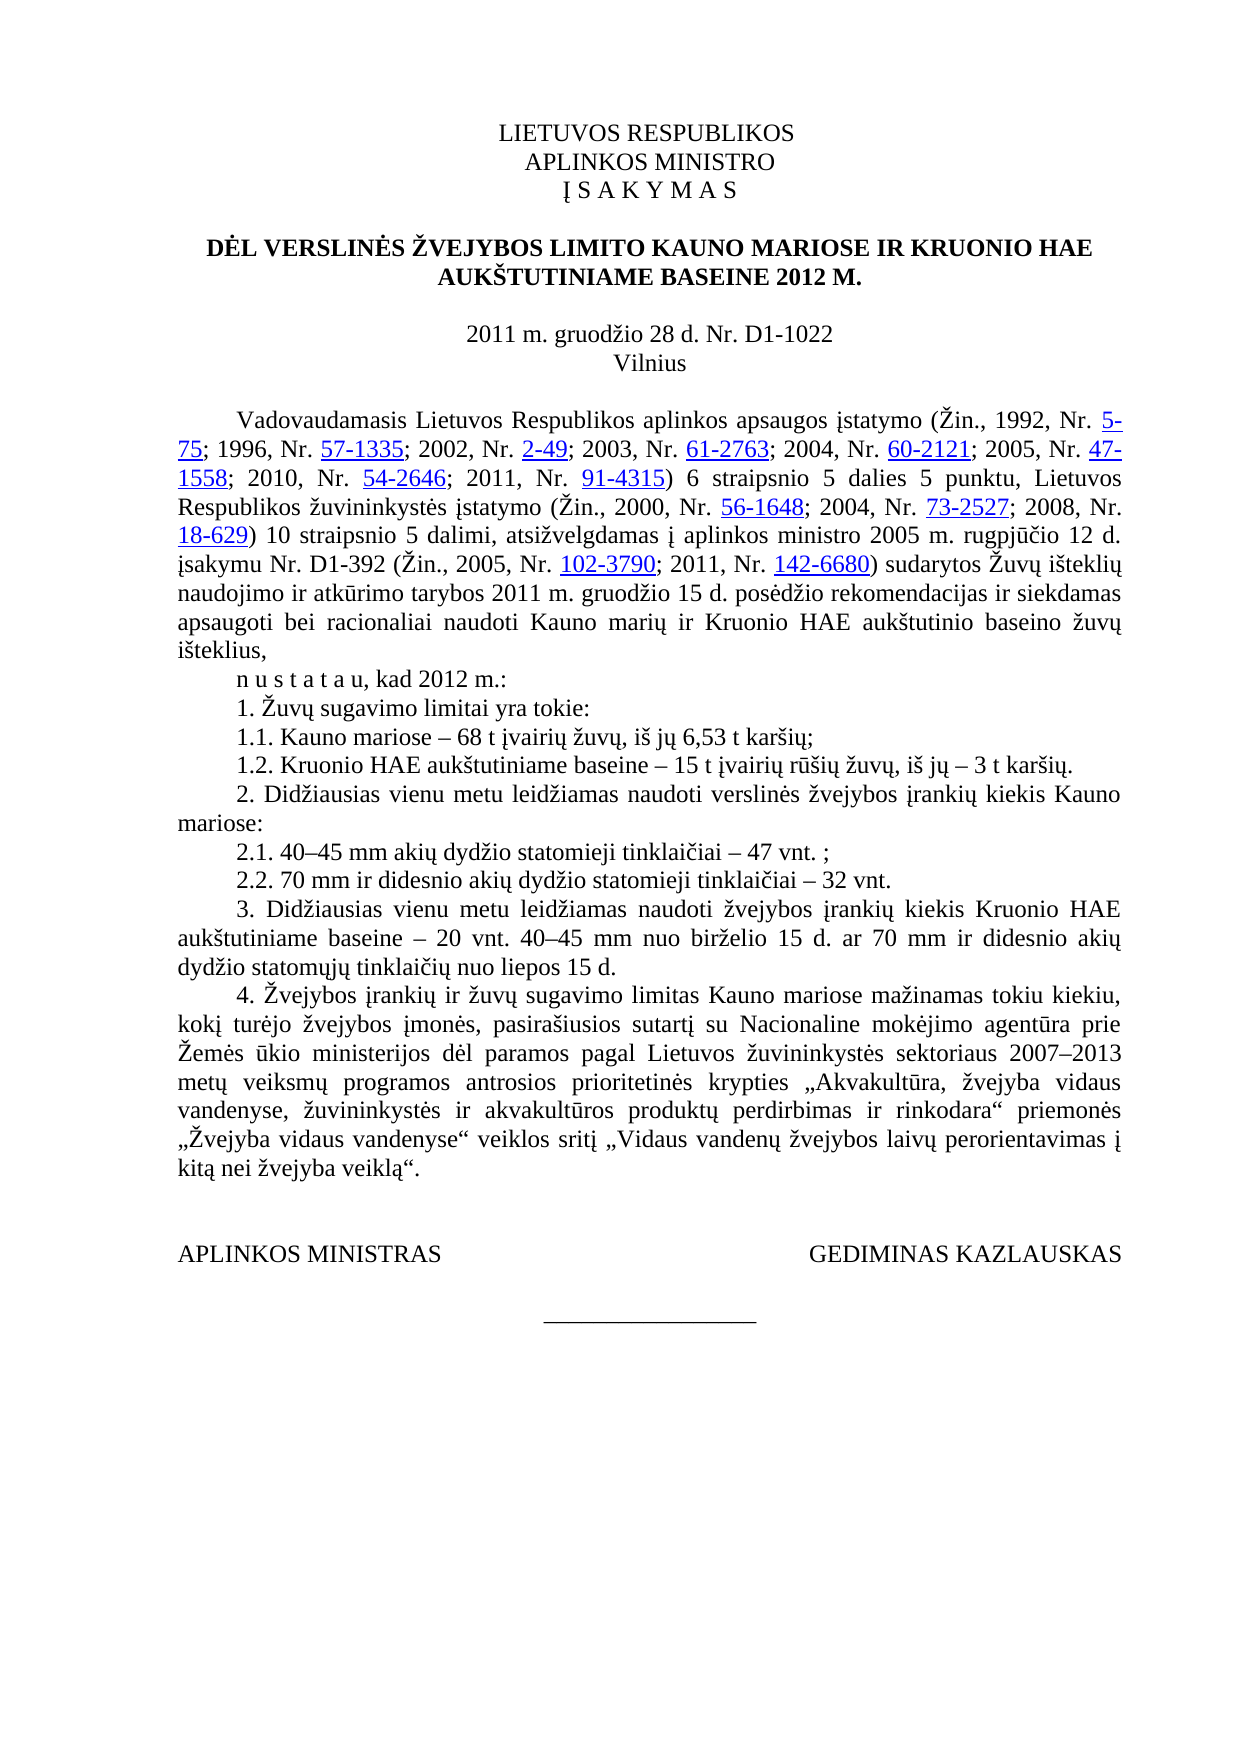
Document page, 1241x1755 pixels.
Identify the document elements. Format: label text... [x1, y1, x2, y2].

text DĖL VERSLINĖS ŽVEJYBOS LIMITO KAUNO MARIOSE IR KRUONIO HAE AUKŠTUTINIAME BASEINE 2012 M. [177, 233, 1122, 291]
text Į S A K Y M A S [177, 176, 1122, 204]
text 2.1. 40–45 mm akių dydžio statomieji tinklaičiai – 47 vnt. ; [177, 837, 1122, 866]
text Vadovaudamasis Lietuvos Respublikos aplinkos apsaugos įstatymo (Žin., 1992, Nr. 5-75; 1996, Nr. 57-1335; 2002, Nr. 2-49; 2003, Nr. 61-2763; 2004, Nr. 60-2121; 2005, Nr. 47-1558; 2010, Nr. 54-2646; 2011, Nr. 91-4315) 6 straipsnio 5 dalies 5 punktu, Lietuvos Respublikos žuvininkystės įstatymo (Žin., 2000, Nr. 56-1648; 2004, Nr. 73-2527; 2008, Nr. 18-629) 10 straipsnio 5 dalimi, atsižvelgdamas į aplinkos ministro 2005 m. rugpjūčio 12 d. įsakymu Nr. D1-392 (Žin., 2005, Nr. 102-3790; 2011, Nr. 142-6680) sudarytos Žuvų išteklių naudojimo ir atkūrimo tarybos 2011 m. gruodžio 15 d. posėdžio rekomendacijas ir siekdamas apsaugoti bei racionaliai naudoti Kauno marių ir Kruonio HAE aukštutinio baseino žuvų išteklius, [177, 406, 1122, 664]
text 3. Didžiausias vienu metu leidžiamas naudoti žvejybos įrankių kiekis Kruonio HAE aukštutiniame baseine – 20 vnt. 40–45 mm nuo birželio 15 d. ar 70 mm ir didesnio akių dydžio statomųjų tinklaičių nuo liepos 15 d. [177, 894, 1122, 981]
text 1.2. Kruonio HAE aukštutiniame baseine – 15 t įvairių rūšių žuvų, iš jų – 3 t karšių. [177, 751, 1122, 779]
text 4. Žvejybos įrankių ir žuvų sugavimo limitas Kauno mariose mažinamas tokiu kiekiu, kokį turėjo žvejybos įmonės, pasirašiusios sutartį su Nacionaline mokėjimo agentūra prie Žemės ūkio ministerijos dėl paramos pagal Lietuvos žuvininkystės sektoriaus 2007–2013 metų veiksmų programos antrosios prioritetinės krypties „Akvakultūra, žvejyba vidaus vandenyse, žuvininkystės ir akvakultūros produktų perdirbimas ir rinkodara“ priemonės „Žvejyba vidaus vandenyse“ veiklos sritį „Vidaus vandenų žvejybos laivų perorientavimas į kitą nei žvejyba veiklą“. [177, 981, 1122, 1182]
text 2.2. 70 mm ir didesnio akių dydžio statomieji tinklaičiai – 32 vnt. [177, 866, 1122, 894]
text 2. Didžiausias vienu metu leidžiamas naudoti verslinės žvejybos įrankių kiekis Kauno mariose: [177, 779, 1122, 837]
text LIETUVOS RESPUBLIKOS [177, 118, 1122, 147]
text n u s t a t a u, kad 2012 m.: [177, 664, 1122, 693]
text Aplinkos ministras Gediminas Kazlauskas [177, 1239, 1122, 1268]
text APLINKOS MINISTRO [177, 147, 1122, 176]
text Vilnius [177, 348, 1122, 377]
text 1. Žuvų sugavimo limitai yra tokie: [177, 693, 1122, 722]
text _________________ [177, 1297, 1122, 1326]
text 1.1. Kauno mariose – 68 t įvairių žuvų, iš jų 6,53 t karšių; [177, 722, 1122, 751]
text 2011 m. gruodžio 28 d. Nr. D1-1022 [177, 319, 1122, 348]
